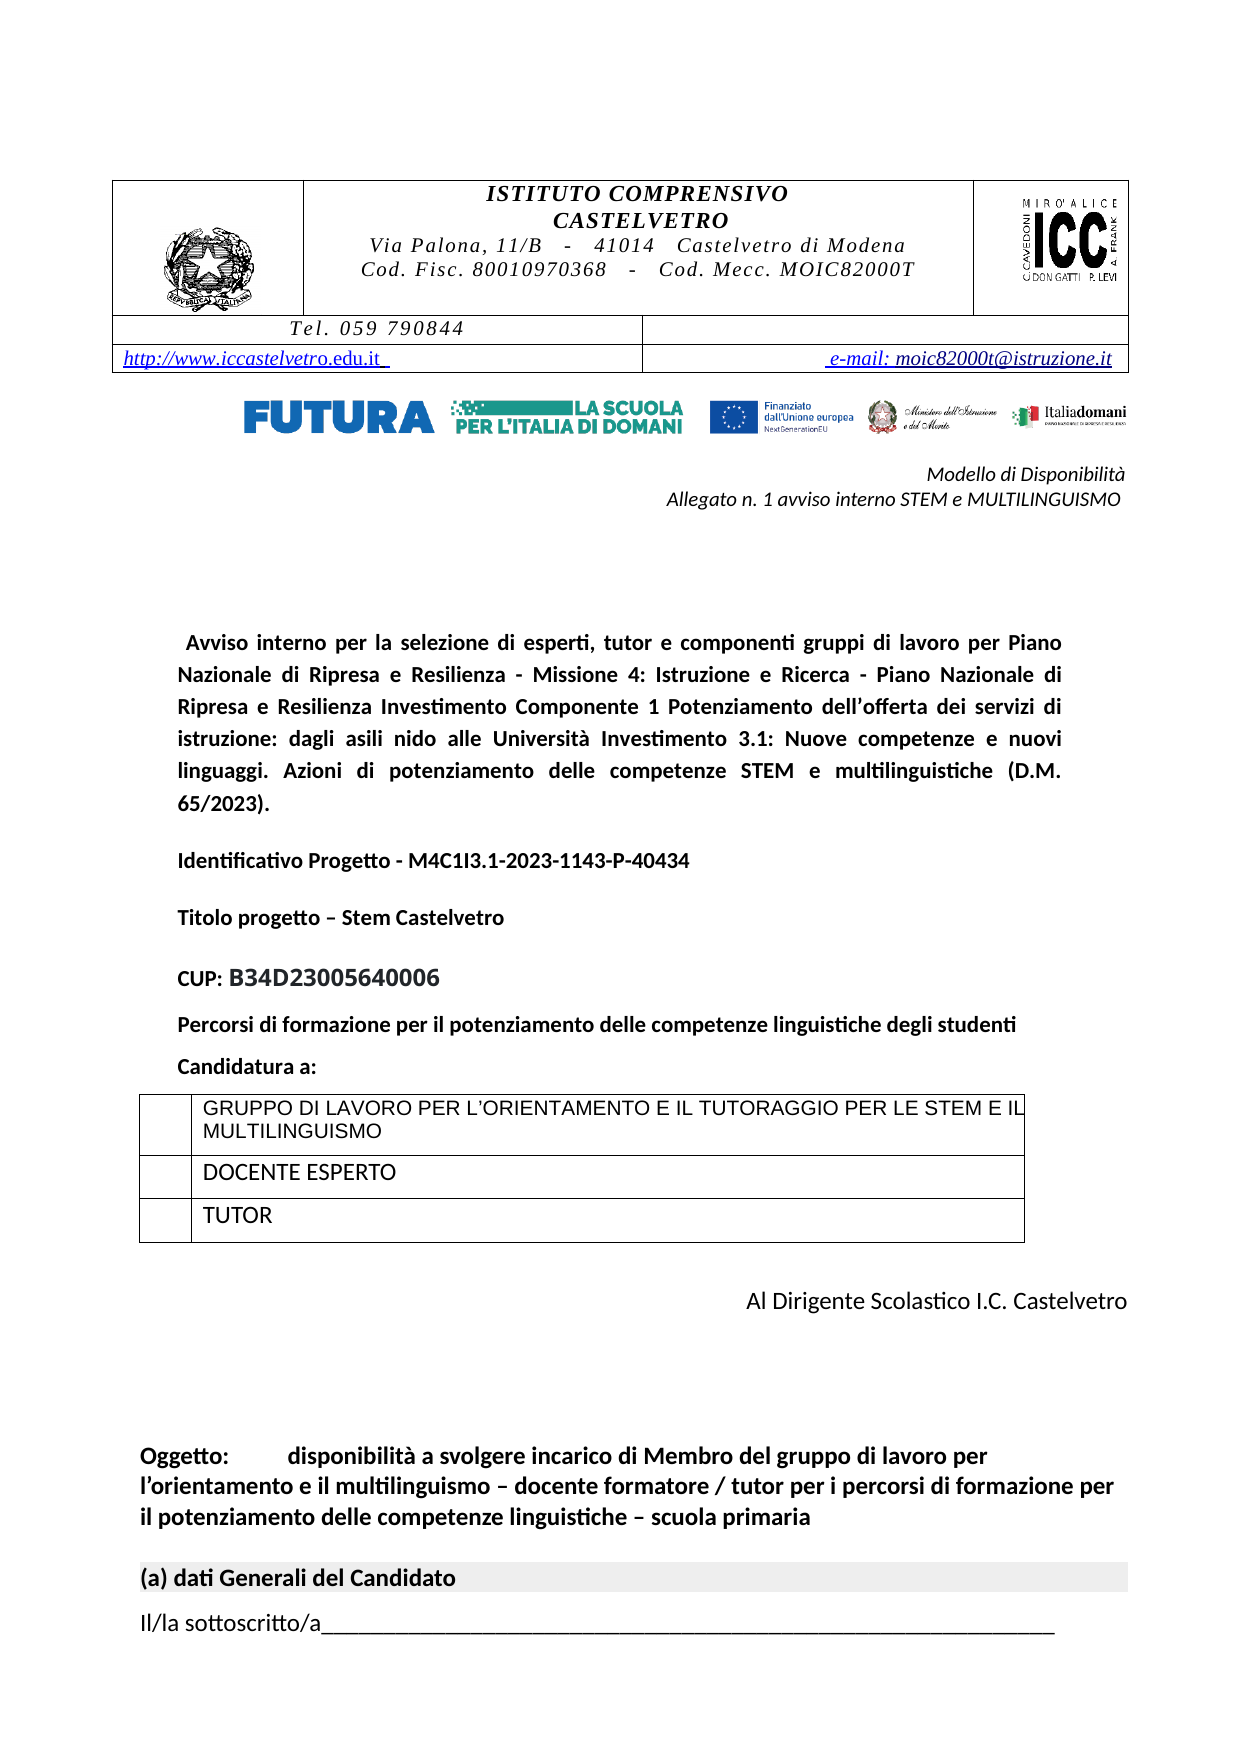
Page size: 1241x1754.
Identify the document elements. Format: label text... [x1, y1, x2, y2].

table_cell TUTOR [192, 1199, 1024, 1242]
table_cell DOCENTE ESPERTO [192, 1156, 1024, 1198]
text Percorsi di formazione per il potenziamento delle competenze linguistiche degli studenti [177, 1010, 1128, 1038]
text Identificativo Progetto - M4C1I3.1-2023-1143-P-40434 [177, 846, 1063, 874]
text Titolo progetto – Stem Castelvetro [177, 903, 1063, 931]
table_cell [643, 316, 1128, 344]
table_cell [140, 1199, 191, 1242]
text Al Dirigente Scolastico I.C. Castelvetro [140, 1285, 1128, 1316]
table_cell [140, 1156, 191, 1198]
text Avviso interno per la selezione di esperti, tutor e componenti gruppi di lavoro per Piano Nazionale di Ripresa e Resilienza - Missione 4: Istruzione e Ricerca - Piano Nazionale di Ripresa e Resilienza Investimento Componente 1 Potenziamento dell’offerta dei servizi di istruzione: dagli asili nido alle Università Investimento 3.1: Nuove competenze e nuovi linguaggi. Azioni di potenziamento delle competenze STEM e multilinguistiche (D.M. 65/2023). [177, 628, 1063, 817]
text Oggetto: disponibilità a svolgere incarico di Membro del gruppo di lavoro per l’orientamento e il multilinguismo – docente formatore / tutor per i percorsi di formazione per il potenziamento delle competenze linguistiche – scuola primaria [140, 1440, 1128, 1531]
text Modello di Disponibilità [140, 461, 1128, 487]
table_cell http://www.iccastelvetro.edu.it [113, 345, 642, 372]
table_header GRUPPO DI LAVORO PER L’ORIENTAMENTO E IL TUTORAGGIO PER LE STEM E IL MULTILINGUISMO [192, 1095, 1024, 1155]
text CUP: B34D23005640006 [177, 960, 1063, 993]
table_cell Tel. 059 790844 [113, 316, 642, 344]
table_cell e-mail: moic82000t@istruzione.it [643, 345, 1128, 372]
text (a) dati Generali del Candidato [140, 1562, 1128, 1592]
table_header [113, 181, 303, 314]
table_header [140, 1095, 191, 1155]
table_header [974, 181, 1128, 314]
text Candidatura a: [177, 1052, 1128, 1080]
text Il/la sottoscritto/a___________________________________________________________ [140, 1608, 1128, 1638]
table_header ISTITUTO COMPRENSIVO CASTELVETRO Via Palona, 11/B - 41014 Castelvetro di Modena Cod. Fisc. 80010970368 - Cod. Mecc. MOIC82000T [304, 181, 973, 314]
text Allegato n. 1 avviso interno STEM e MULTILINGUISMO [140, 487, 1128, 512]
